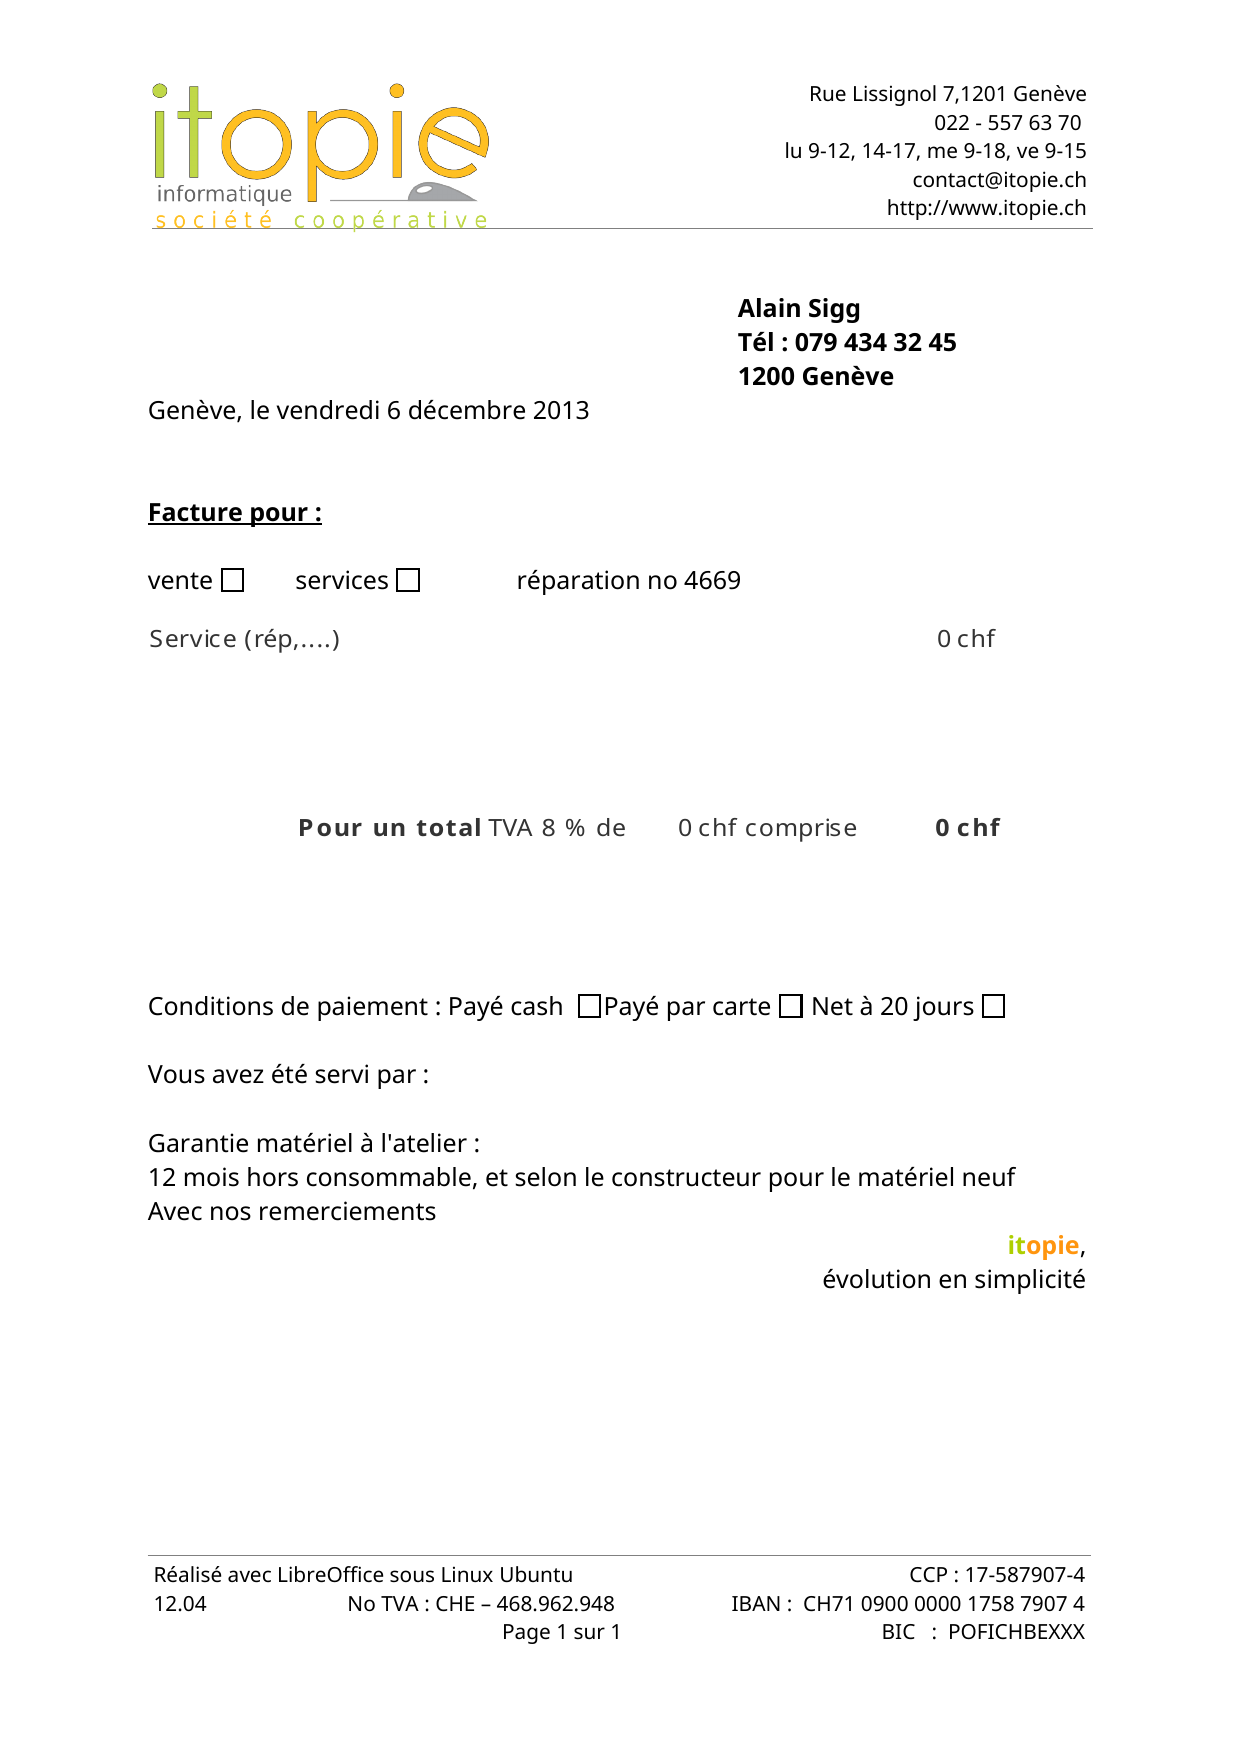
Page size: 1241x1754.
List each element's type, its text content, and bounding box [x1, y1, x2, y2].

picture [138, 72, 500, 244]
text Tél : 079 434 32 45 [148, 324, 1093, 358]
text Avec nos remerciements [148, 1193, 1093, 1227]
text Genève, le vendredi 6 décembre 2013 [148, 392, 1093, 427]
text Conditions de paiement : Payé cash Payé par carte Net à 20 jours [148, 989, 1093, 1023]
text 1200 Genève [148, 358, 1093, 392]
text vente services réparation no 4669 [148, 563, 1093, 597]
text 12 mois hors consommable, et selon le constructeur pour le matériel neuf [148, 1159, 1093, 1193]
text Vous avez été servi par : [148, 1057, 1093, 1091]
text itopie, [148, 1227, 1093, 1262]
text Garantie matériel à l'atelier : [148, 1125, 1093, 1159]
text Facture pour : [148, 495, 1093, 529]
text évolution en simplicité [148, 1262, 1093, 1296]
text Alain Sigg [148, 290, 1093, 324]
